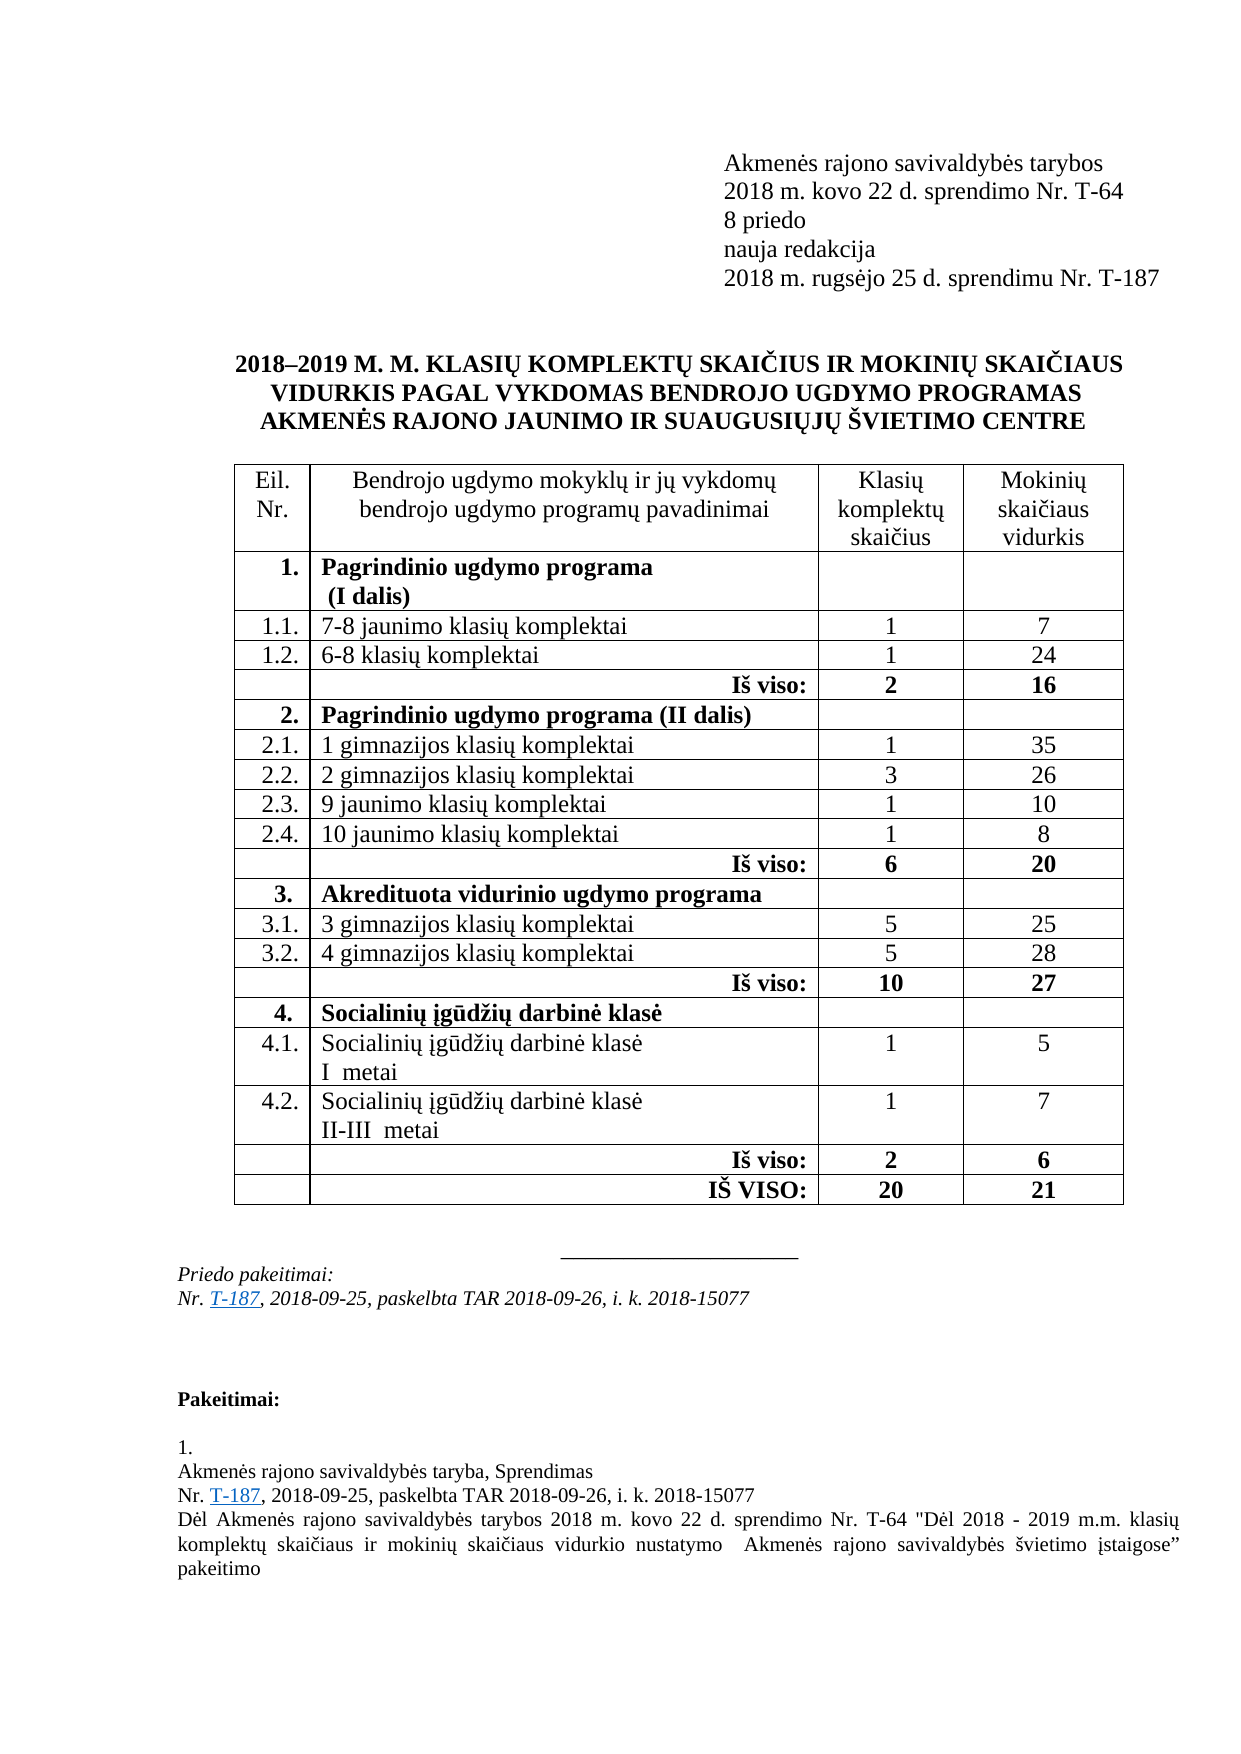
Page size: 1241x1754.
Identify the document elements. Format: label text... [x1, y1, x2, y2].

table_cell [819, 552, 963, 610]
table_cell 10 [819, 968, 963, 997]
table_cell 7-8 jaunimo klasių komplektai [311, 611, 818, 639]
table_cell 35 [964, 730, 1123, 759]
table_cell [235, 968, 309, 997]
table_cell Akredituota vidurinio ugdymo programa [311, 879, 818, 908]
table_cell 6 [964, 1145, 1123, 1174]
table_cell 1 [819, 1028, 963, 1085]
table_cell 27 [964, 968, 1123, 997]
table_cell Pagrindinio ugdymo programa (II dalis) [311, 700, 818, 729]
text 2018 m. kovo 22 d. sprendimo Nr. T-64 [723, 176, 1181, 205]
table_cell 2.4. [235, 819, 309, 848]
table_cell Socialinių įgūdžių darbinė klasė [311, 998, 818, 1027]
table_cell 3.2. [235, 939, 309, 967]
table_cell 24 [964, 641, 1123, 669]
text 1. [177, 1435, 1181, 1459]
table_cell 10 jaunimo klasių komplektai [311, 819, 818, 848]
table_cell Socialinių įgūdžių darbinė klasė I metai [311, 1028, 818, 1085]
table_cell 3. [235, 879, 309, 908]
table_cell 1 [819, 790, 963, 818]
table_cell Pagrindinio ugdymo programa (I dalis) [311, 552, 818, 610]
table_cell 4. [235, 998, 309, 1027]
table_cell 4 gimnazijos klasių komplektai [311, 939, 818, 967]
table_cell 5 [819, 939, 963, 967]
table_cell [235, 1145, 309, 1174]
table_cell 1 [819, 641, 963, 669]
table_cell 2 [819, 1145, 963, 1174]
table_cell 3.1. [235, 909, 309, 937]
table_cell [964, 552, 1123, 610]
table_cell 21 [964, 1175, 1123, 1203]
table_cell Iš viso: [311, 1145, 818, 1174]
table_cell [964, 700, 1123, 729]
text Nr. T-187, 2018-09-25, paskelbta TAR 2018-09-26, i. k. 2018-15077 [177, 1286, 1181, 1310]
table_cell [819, 700, 963, 729]
table_cell 1 [819, 730, 963, 759]
table_header Eil. Nr. [235, 465, 309, 551]
table_cell 2.2. [235, 760, 309, 788]
table_cell 16 [964, 670, 1123, 699]
table_cell 2.3. [235, 790, 309, 818]
table_cell 2.1. [235, 730, 309, 759]
table_cell 10 [964, 790, 1123, 818]
table_cell 1 [819, 819, 963, 848]
table_cell 7 [964, 611, 1123, 639]
text nauja redakcija [723, 234, 1181, 263]
table_cell 20 [964, 849, 1123, 878]
table_cell 1 [819, 1086, 963, 1144]
table_cell 1 gimnazijos klasių komplektai [311, 730, 818, 759]
text Akmenės rajono savivaldybės tarybos [723, 148, 1181, 176]
table_cell 9 jaunimo klasių komplektai [311, 790, 818, 818]
text Akmenės rajono savivaldybės taryba, Sprendimas [177, 1459, 1181, 1483]
table_cell 4.1. [235, 1028, 309, 1085]
table_cell Iš viso: [311, 849, 818, 878]
table_cell 2. [235, 700, 309, 729]
table_cell 6 [819, 849, 963, 878]
text 2018–2019 M. M. KLASIŲ KOMPLEKTŲ SKAIČIUS IR MOKINIŲ SKAIČIAUS VIDURKIS PAGAL VYKDOMAS BENDROJO UGDYMO PROGRAMAS [177, 349, 1181, 406]
text Nr. T-187, 2018-09-25, paskelbta TAR 2018-09-26, i. k. 2018-15077 [177, 1483, 1181, 1507]
table_cell [964, 998, 1123, 1027]
table_cell 7 [964, 1086, 1123, 1144]
table_cell IŠ VISO: [311, 1175, 818, 1203]
table_cell [819, 879, 963, 908]
text ___________________ [177, 1233, 1181, 1262]
table_cell 25 [964, 909, 1123, 937]
table_cell 20 [819, 1175, 963, 1203]
table_cell Iš viso: [311, 968, 818, 997]
table_cell 26 [964, 760, 1123, 788]
table_cell 6-8 klasių komplektai [311, 641, 818, 669]
table_cell 1.1. [235, 611, 309, 639]
table_header Klasių komplektų skaičius [819, 465, 963, 551]
table_header Bendrojo ugdymo mokyklų ir jų vykdomų bendrojo ugdymo programų pavadinimai [311, 465, 818, 551]
table_cell 1 [819, 611, 963, 639]
table_cell [235, 670, 309, 699]
table_cell 1.2. [235, 641, 309, 669]
table_cell 5 [964, 1028, 1123, 1085]
table_cell 8 [964, 819, 1123, 848]
text Akmenės rajono JAUNIMO IR SUAUGUSIŲJŲ ŠVIETIMO CENTRE [177, 406, 1181, 435]
table_cell 3 gimnazijos klasių komplektai [311, 909, 818, 937]
table_cell 3 [819, 760, 963, 788]
table_cell 5 [819, 909, 963, 937]
table_header Mokinių skaičiaus vidurkis [964, 465, 1123, 551]
table_cell 4.2. [235, 1086, 309, 1144]
table_cell Iš viso: [311, 670, 818, 699]
table_cell 1. [235, 552, 309, 610]
table_cell [235, 1175, 309, 1203]
table_cell 2 [819, 670, 963, 699]
table_cell 2 gimnazijos klasių komplektai [311, 760, 818, 788]
text Priedo pakeitimai: [177, 1262, 1181, 1286]
text Pakeitimai: [177, 1387, 1181, 1411]
text 2018 m. rugsėjo 25 d. sprendimu Nr. T-187 [723, 263, 1181, 291]
table_cell [964, 879, 1123, 908]
table_cell [819, 998, 963, 1027]
table_cell 28 [964, 939, 1123, 967]
text Dėl Akmenės rajono savivaldybės tarybos 2018 m. kovo 22 d. sprendimo Nr. T-64 "Dėl 2018 - 2019 m.m. klasių komplektų skaičiaus ir mokinių skaičiaus vidurkio nustatymo Akmenės rajono savivaldybės švietimo įstaigose” pakeitimo [177, 1507, 1181, 1579]
table_cell [235, 849, 309, 878]
text 8 priedo [723, 205, 1181, 234]
table_cell Socialinių įgūdžių darbinė klasė II-III metai [311, 1086, 818, 1144]
